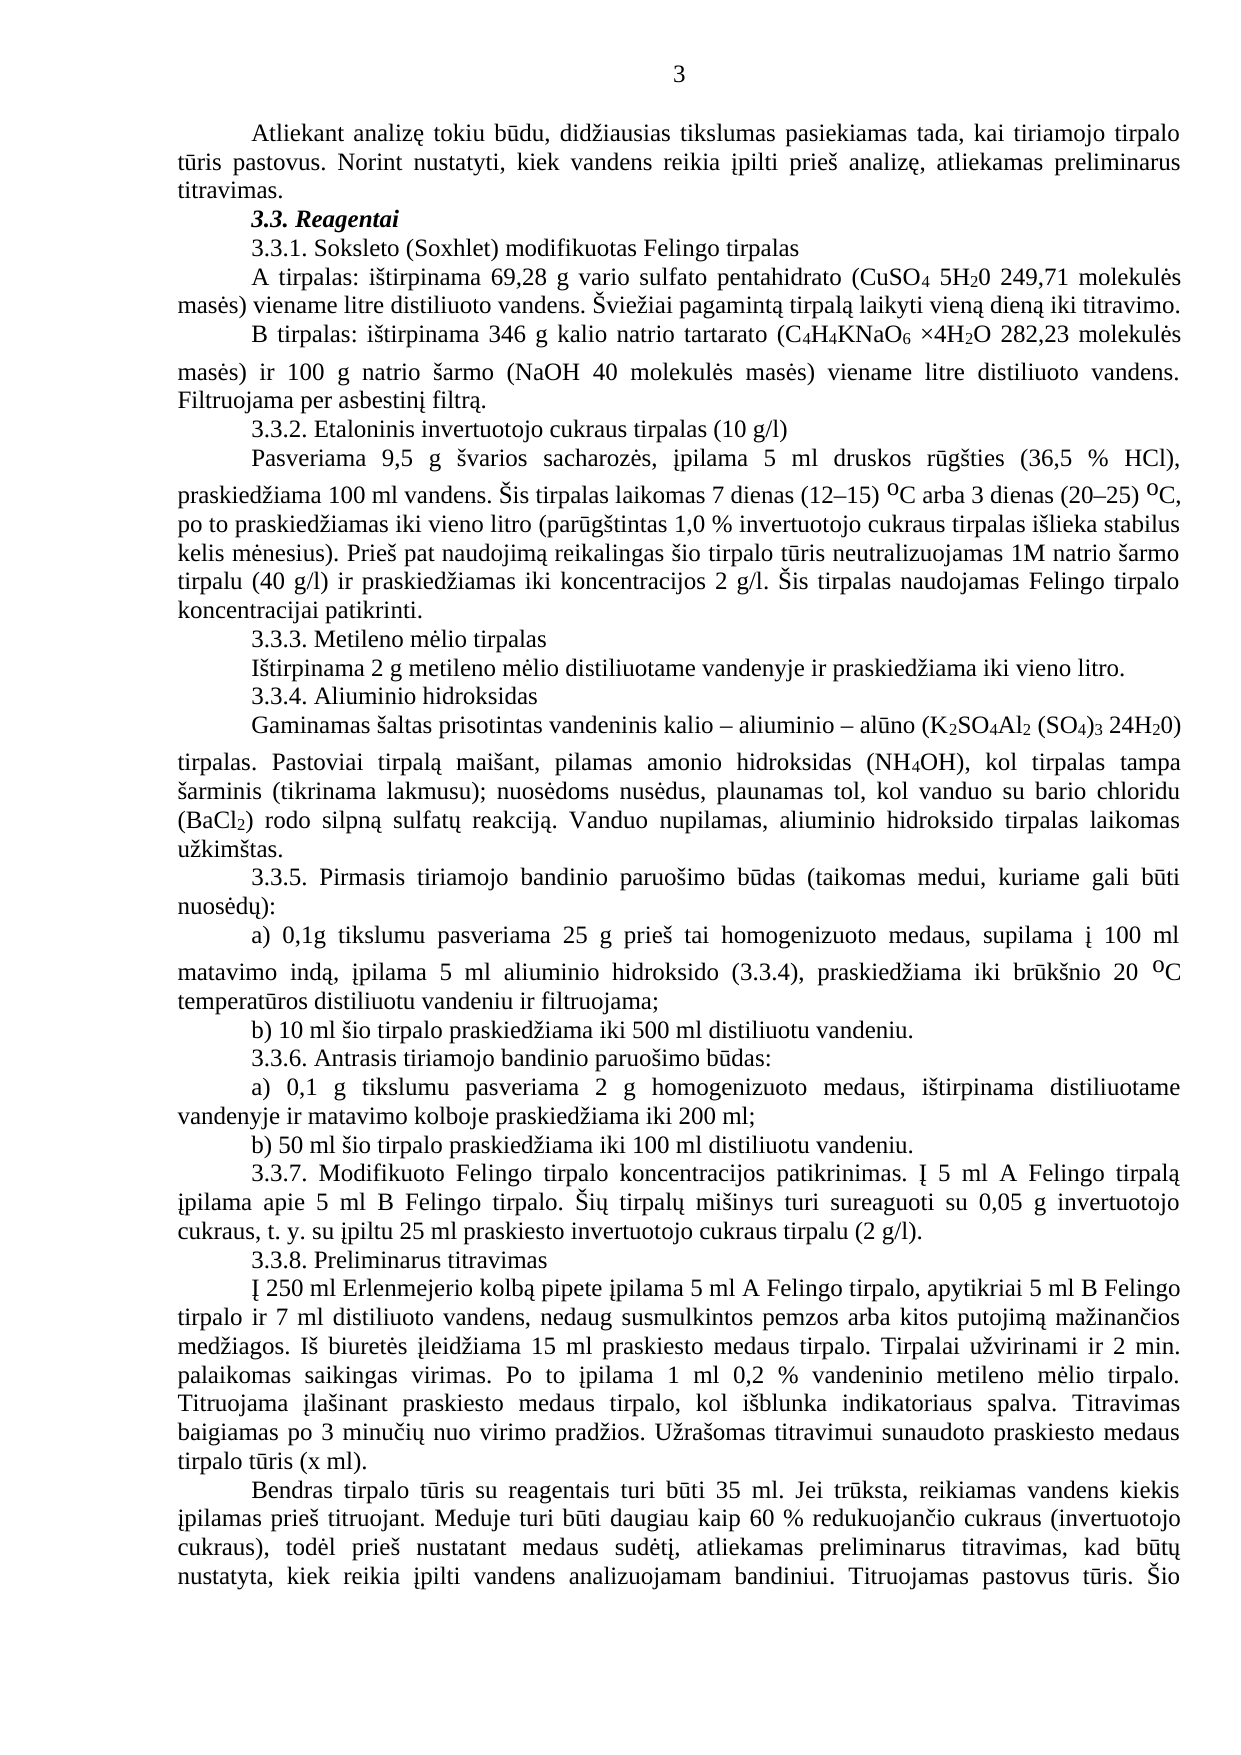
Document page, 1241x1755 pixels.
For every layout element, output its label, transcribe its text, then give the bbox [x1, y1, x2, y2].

text Ištirpinama 2 g metileno mėlio distiliuotame vandenyje ir praskiedžiama iki vieno litro. [177, 653, 1181, 681]
text b) 10 ml šio tirpalo praskiedžiama iki 500 ml distiliuotu vandeniu. [177, 1015, 1181, 1043]
text a) 0,1 g tikslumu pasveriama 2 g homogenizuoto medaus, ištirpinama distiliuotame vandenyje ir matavimo kolboje praskiedžiama iki 200 ml; [177, 1072, 1181, 1130]
text 3.3.4. Aliuminio hidroksidas [177, 681, 1181, 710]
text A tirpalas: ištirpinama 69,28 g vario sulfato pentahidrato (CuSO4 5H20 249,71 molekulės masės) viename litre distiliuoto vandens. Šviežiai pagamintą tirpalą laikyti vieną dieną iki titravimo. [177, 262, 1181, 319]
text 3.3. Reagentai [177, 204, 1181, 233]
text 3.3.3. Metileno mėlio tirpalas [177, 624, 1181, 653]
text 3.3.1. Soksleto (Soxhlet) modifikuotas Felingo tirpalas [177, 233, 1181, 262]
text b) 50 ml šio tirpalo praskiedžiama iki 100 ml distiliuotu vandeniu. [177, 1130, 1181, 1158]
text a) 0,1g tikslumu pasveriama 25 g prieš tai homogenizuoto medaus, supilama į 100 ml matavimo indą, įpilama 5 ml aliuminio hidroksido (3.3.4), praskiedžiama iki brūkšnio 20 oC temperatūros distiliuotu vandeniu ir filtruojama; [177, 920, 1181, 1015]
text 3.3.7. Modifikuoto Felingo tirpalo koncentracijos patikrinimas. Į 5 ml A Felingo tirpalą įpilama apie 5 ml B Felingo tirpalo. Šių tirpalų mišinys turi sureaguoti su 0,05 g invertuotojo cukraus, t. y. su įpiltu 25 ml praskiesto invertuotojo cukraus tirpalu (2 g/l). [177, 1158, 1181, 1245]
text Bendras tirpalo tūris su reagentais turi būti 35 ml. Jei trūksta, reikiamas vandens kiekis įpilamas prieš titruojant. Meduje turi būti daugiau kaip 60 % redukuojančio cukraus (invertuotojo cukraus), todėl prieš nustatant medaus sudėtį, atliekamas preliminarus titravimas, kad būtų nustatyta, kiek reikia įpilti vandens analizuojamam bandiniui. Titruojamas pastovus tūris. Šio [177, 1475, 1181, 1590]
text Atliekant analizę tokiu būdu, didžiausias tikslumas pasiekiamas tada, kai tiriamojo tirpalo tūris pastovus. Norint nustatyti, kiek vandens reikia įpilti prieš analizę, atliekamas preliminarus titravimas. [177, 118, 1181, 204]
text 3.3.8. Preliminarus titravimas [177, 1245, 1181, 1273]
text 3.3.6. Antrasis tiriamojo bandinio paruošimo būdas: [177, 1043, 1181, 1072]
text Gaminamas šaltas prisotintas vandeninis kalio – aliuminio – alūno (K2SO4Al2 (SO4)3 24H20) tirpalas. Pastoviai tirpalą maišant, pilamas amonio hidroksidas (NH4OH), kol tirpalas tampa šarminis (tikrinama lakmusu); nuosėdoms nusėdus, plaunamas tol, kol vanduo su bario chloridu (BaCl2) rodo silpną sulfatų reakciją. Vanduo nupilamas, aliuminio hidroksido tirpalas laikomas užkimštas. [177, 710, 1181, 862]
text B tirpalas: ištirpinama 346 g kalio natrio tartarato (C4H4KNaO6 ×4H2O 282,23 molekulės masės) ir 100 g natrio šarmo (NaOH 40 molekulės masės) viename litre distiliuoto vandens. Filtruojama per asbestinį filtrą. [177, 319, 1181, 414]
text 3.3.5. Pirmasis tiriamojo bandinio paruošimo būdas (taikomas medui, kuriame gali būti nuosėdų): [177, 862, 1181, 920]
text 3.3.2. Etaloninis invertuotojo cukraus tirpalas (10 g/l) [177, 414, 1181, 443]
text Į 250 ml Erlenmejerio kolbą pipete įpilama 5 ml A Felingo tirpalo, apytikriai 5 ml B Felingo tirpalo ir 7 ml distiliuoto vandens, nedaug susmulkintos pemzos arba kitos putojimą mažinančios medžiagos. Iš biuretės įleidžiama 15 ml praskiesto medaus tirpalo. Tirpalai užvirinami ir 2 min. palaikomas saikingas virimas. Po to įpilama 1 ml 0,2 % vandeninio metileno mėlio tirpalo. Titruojama įlašinant praskiesto medaus tirpalo, kol išblunka indikatoriaus spalva. Titravimas baigiamas po 3 minučių nuo virimo pradžios. Užrašomas titravimui sunaudoto praskiesto medaus tirpalo tūris (x ml). [177, 1273, 1181, 1475]
text Pasveriama 9,5 g švarios sacharozės, įpilama 5 ml druskos rūgšties (36,5 % HCl), praskiedžiama 100 ml vandens. Šis tirpalas laikomas 7 dienas (12–15) oC arba 3 dienas (20–25) oC, po to praskiedžiamas iki vieno litro (parūgštintas 1,0 % invertuotojo cukraus tirpalas išlieka stabilus kelis mėnesius). Prieš pat naudojimą reikalingas šio tirpalo tūris neutralizuojamas 1M natrio šarmo tirpalu (40 g/l) ir praskiedžiamas iki koncentracijos 2 g/l. Šis tirpalas naudojamas Felingo tirpalo koncentracijai patikrinti. [177, 443, 1181, 624]
